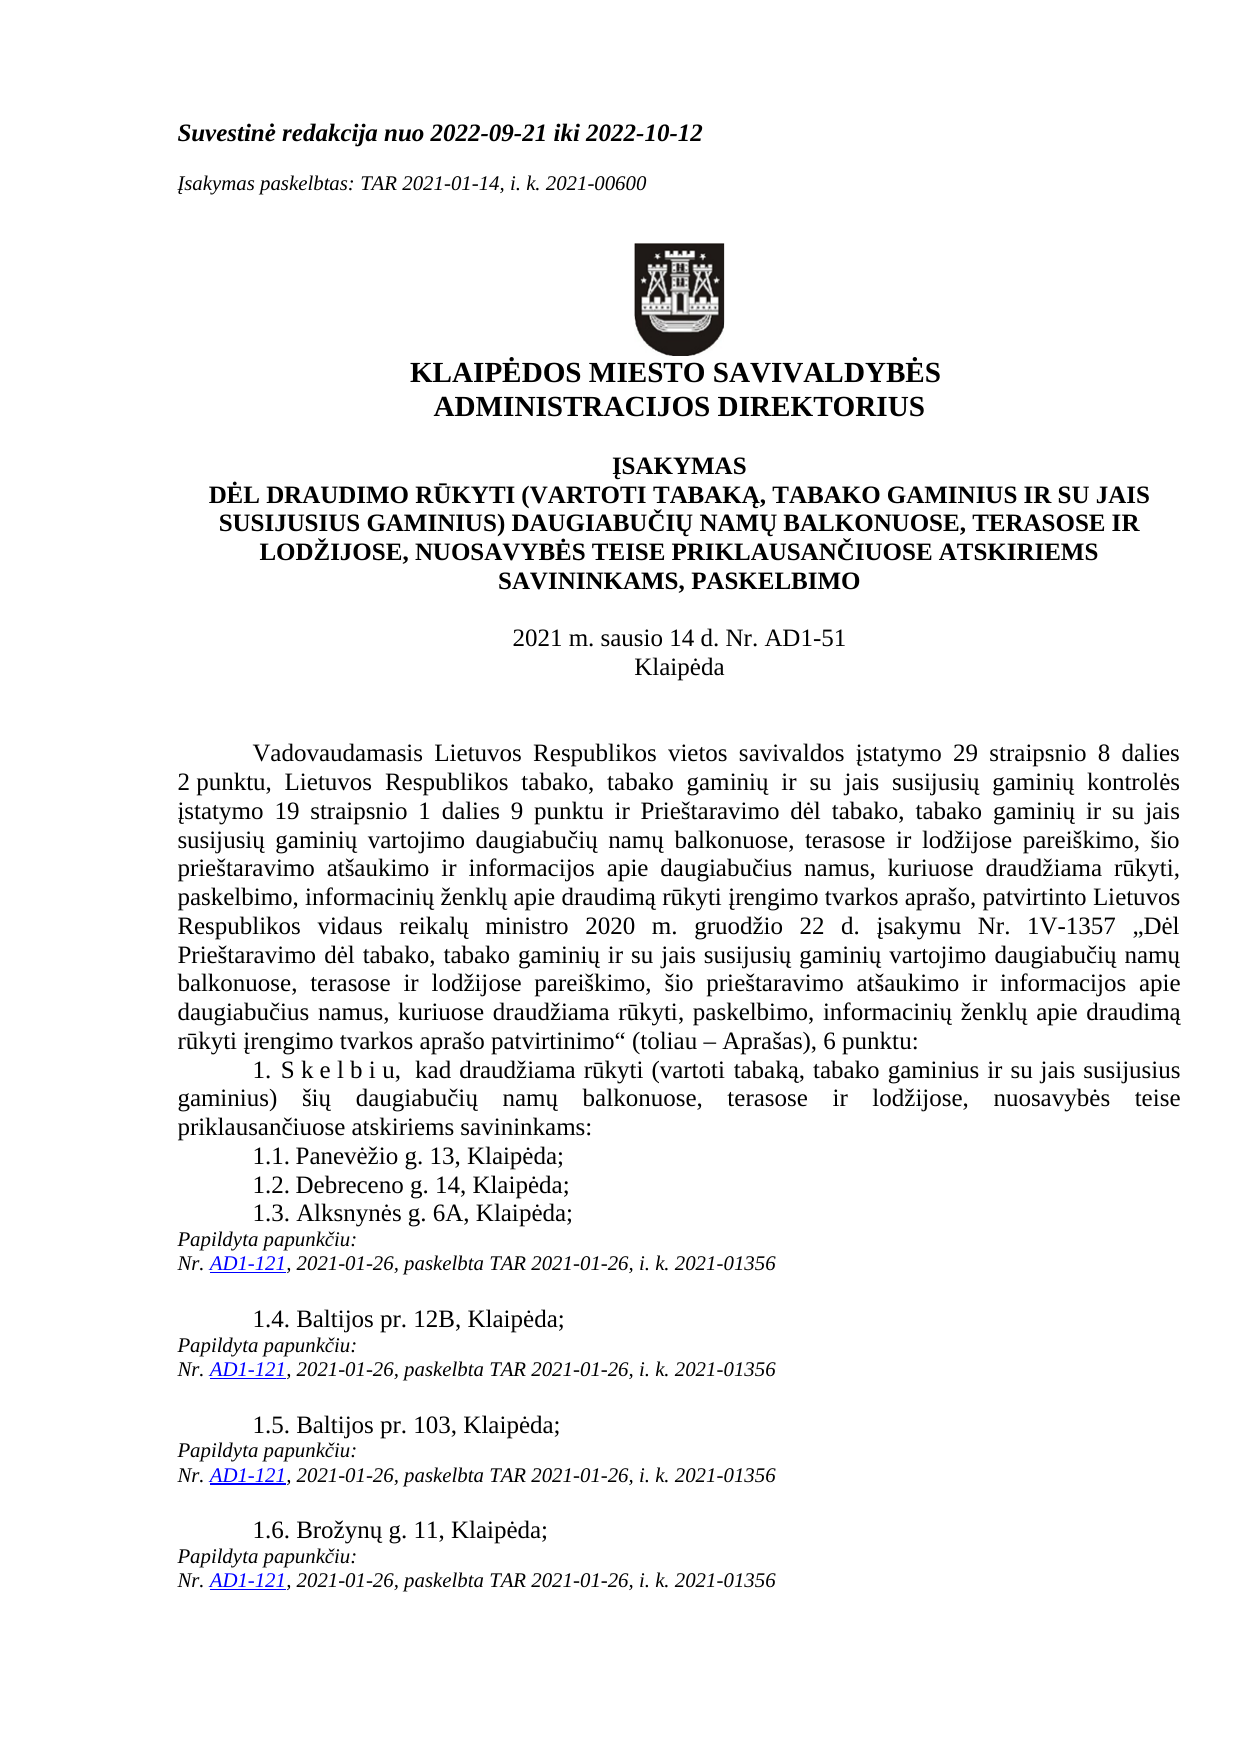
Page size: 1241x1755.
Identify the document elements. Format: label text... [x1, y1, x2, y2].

text Papildyta papunkčiu: [177, 1227, 1181, 1251]
text Nr. AD1-121, 2021-01-26, paskelbta TAR 2021-01-26, i. k. 2021-01356 [177, 1568, 1181, 1592]
text Papildyta papunkčiu: [177, 1544, 1181, 1568]
text Papildyta papunkčiu: [177, 1333, 1181, 1357]
text Vadovaudamasis Lietuvos Respublikos vietos savivaldos įstatymo 29 straipsnio 8 dalies 2 punktu, Lietuvos Respublikos tabako, tabako gaminių ir su jais susijusių gaminių kontrolės įstatymo 19 straipsnio 1 dalies 9 punktu ir Prieštaravimo dėl tabako, tabako gaminių ir su jais susijusių gaminių vartojimo daugiabučių namų balkonuose, terasose ir lodžijose pareiškimo, šio prieštaravimo atšaukimo ir informacijos apie daugiabučius namus, kuriuose draudžiama rūkyti, paskelbimo, informacinių ženklų apie draudimą rūkyti įrengimo tvarkos aprašo, patvirtinto Lietuvos Respublikos vidaus reikalų ministro 2020 m. gruodžio 22 d. įsakymu Nr. 1V-1357 „Dėl Prieštaravimo dėl tabako, tabako gaminių ir su jais susijusių gaminių vartojimo daugiabučių namų balkonuose, terasose ir lodžijose pareiškimo, šio prieštaravimo atšaukimo ir informacijos apie daugiabučius namus, kuriuose draudžiama rūkyti, paskelbimo, informacinių ženklų apie draudimą rūkyti įrengimo tvarkos aprašo patvirtinimo“ (toliau – Aprašas), 6 punktu: [177, 738, 1181, 1055]
text Suvestinė redakcija nuo 2022-09-21 iki 2022-10-12 [177, 118, 1181, 147]
text 1.1. Panevėžio g. 13, Klaipėda; [177, 1141, 1181, 1170]
text Papildyta papunkčiu: [177, 1438, 1181, 1462]
text ADMINISTRACIJOS DIREKTORIUS [177, 389, 1181, 422]
text 1.2. Debreceno g. 14, Klaipėda; [177, 1170, 1181, 1198]
text Nr. AD1-121, 2021-01-26, paskelbta TAR 2021-01-26, i. k. 2021-01356 [177, 1462, 1181, 1487]
text Nr. AD1-121, 2021-01-26, paskelbta TAR 2021-01-26, i. k. 2021-01356 [177, 1357, 1181, 1381]
text Klaipėda [177, 652, 1181, 681]
text 1.6. Brožynų g. 11, Klaipėda; [177, 1515, 1181, 1544]
text Nr. AD1-121, 2021-01-26, paskelbta TAR 2021-01-26, i. k. 2021-01356 [177, 1251, 1181, 1275]
text DĖL DRAUDIMO RŪKYTI (VARTOTI TABAKĄ, TABAKO GAMINIUS IR SU JAIS SUSIJUSIUS GAMINIUS) DAUGIABUČIŲ NAMŲ BALKONUOSE, TERASOSE IR LODŽIJOSE, NUOSAVYBĖS TEISE PRIKLAUSANČIUOSE ATSKIRIEMS SAVININKAMS, PASKELBIMO [177, 480, 1181, 595]
text 1.5. Baltijos pr. 103, Klaipėda; [177, 1410, 1181, 1438]
text Įsakymas paskelbtas: TAR 2021-01-14, i. k. 2021-00600 [177, 171, 1181, 195]
text 1.3. Alksnynės g. 6A, Klaipėda; [177, 1198, 1181, 1227]
text ĮSAKYMAS [177, 451, 1181, 480]
text KLAIPĖDOS MIESTO SAVIVALDYBĖS [177, 355, 1181, 389]
text 1. Skelbiu, kad draudžiama rūkyti (vartoti tabaką, tabako gaminius ir su jais susijusius gaminius) šių daugiabučių namų balkonuose, terasose ir lodžijose, nuosavybės teise priklausančiuose atskiriems savininkams: [177, 1055, 1181, 1141]
text 1.4. Baltijos pr. 12B, Klaipėda; [177, 1304, 1181, 1333]
text 2021 m. sausio 14 d. Nr. AD1-51 [177, 623, 1181, 652]
